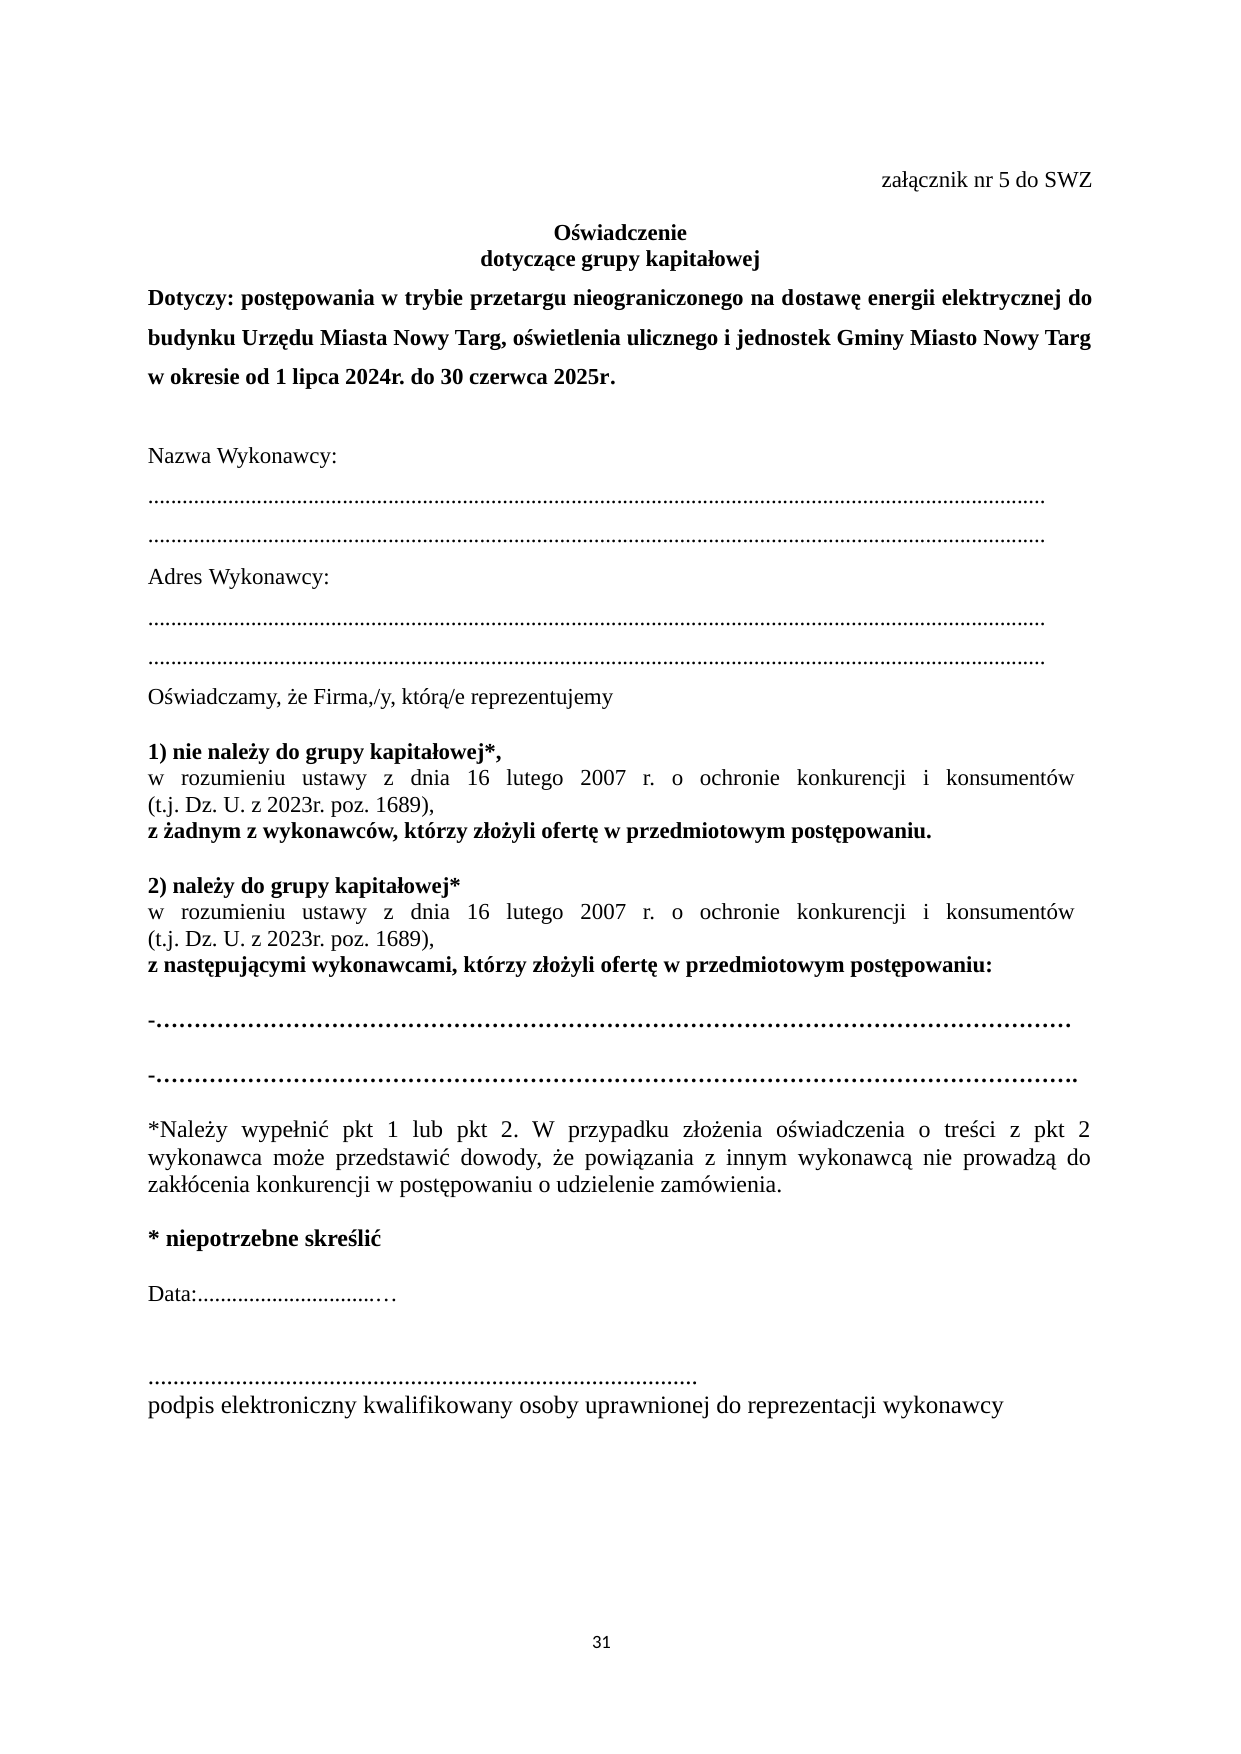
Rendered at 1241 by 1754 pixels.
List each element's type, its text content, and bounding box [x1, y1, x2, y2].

text ............................................................................................................................................................. [148, 482, 1093, 508]
text Dotyczy: postępowania w trybie przetargu nieograniczonego na dostawę energii elektrycznej do budynku Urzędu Miasta Nowy Targ, oświetlenia ulicznego i jednostek Gminy Miasto Nowy Targ w okresie od 1 lipca 2024r. do 30 czerwca 2025r. [148, 284, 1093, 390]
text załącznik nr 5 do SWZ [148, 166, 1093, 192]
text * niepotrzebne skreślić [148, 1224, 1093, 1252]
text Oświadczenie [148, 218, 1093, 245]
text w rozumieniu ustawy z dnia 16 lutego 2007 r. o ochronie konkurencji i konsumentów (t.j. Dz. U. z 2023r. poz. 1689), [148, 764, 1093, 817]
text *Należy wypełnić pkt 1 lub pkt 2. W przypadku złożenia oświadczenia o treści z pkt 2 wykonawca może przedstawić dowody, że powiązania z innym wykonawcą nie prowadzą do zakłócenia konkurencji w postępowaniu o udzielenie zamówienia. [148, 1115, 1093, 1198]
text 1) nie należy do grupy kapitałowej*, [148, 738, 1093, 764]
text Adres Wykonawcy: [148, 561, 1093, 589]
text -………………………………………………………………………………………………………… [148, 1006, 1093, 1033]
text ........................................................................................ [148, 1361, 1093, 1390]
text podpis elektroniczny kwalifikowany osoby uprawnionej do reprezentacji wykonawcy [148, 1390, 1093, 1419]
text ............................................................................................................................................................. [148, 521, 1093, 548]
text Nazwa Wykonawcy: [148, 442, 1093, 469]
text ............................................................................................................................................................. [148, 643, 1093, 670]
text 2) należy do grupy kapitałowej* [148, 872, 1093, 898]
text Data:...............................… [148, 1280, 1093, 1306]
text Oświadczamy, że Firma,/y, którą/e reprezentujemy [148, 683, 1093, 709]
text w rozumieniu ustawy z dnia 16 lutego 2007 r. o ochronie konkurencji i konsumentów (t.j. Dz. U. z 2023r. poz. 1689), [148, 898, 1093, 951]
text ............................................................................................................................................................. [148, 604, 1093, 630]
text -…………………………………………………………………………………………………………. [148, 1061, 1093, 1088]
text dotyczące grupy kapitałowej [148, 245, 1093, 271]
text z żadnym z wykonawców, którzy złożyli ofertę w przedmiotowym postępowaniu. [148, 817, 1093, 843]
text z następującymi wykonawcami, którzy złożyli ofertę w przedmiotowym postępowaniu: [148, 951, 1093, 977]
